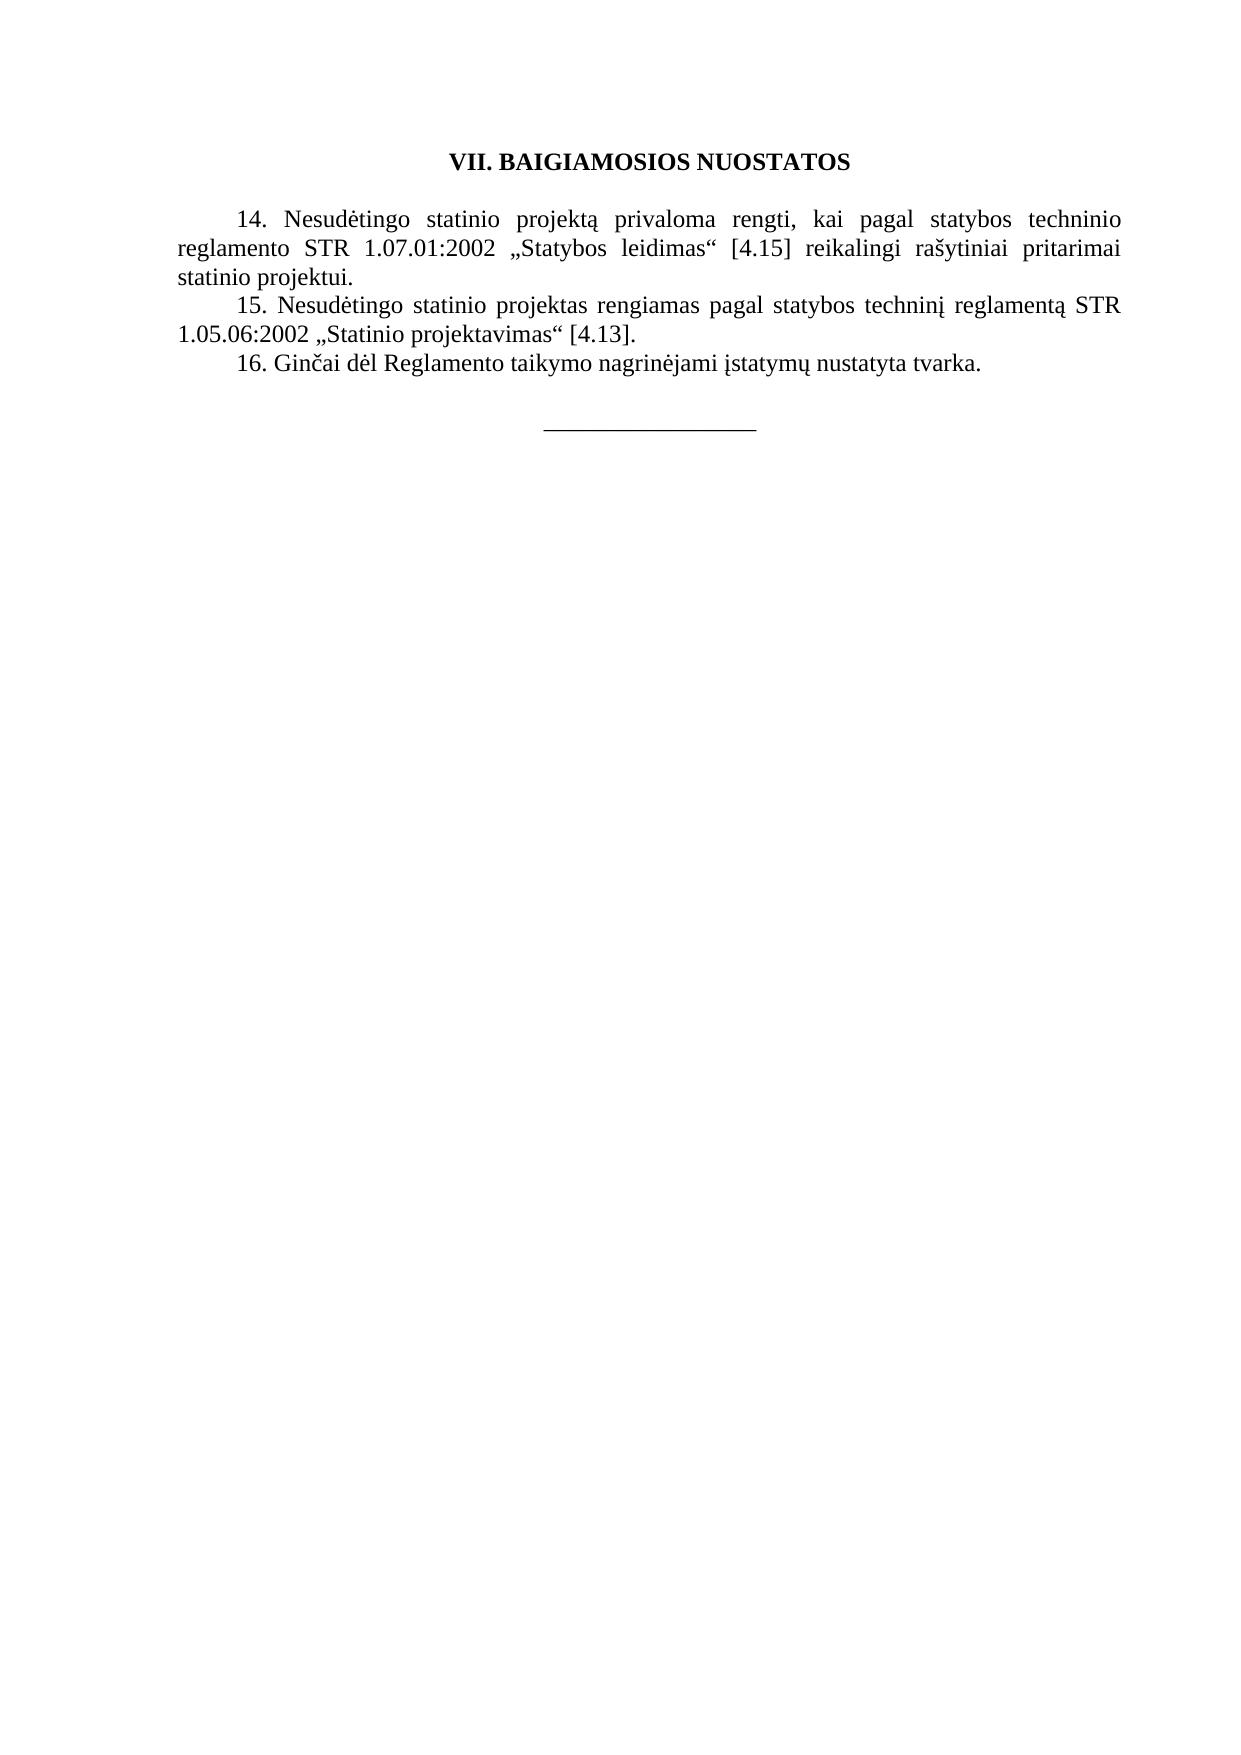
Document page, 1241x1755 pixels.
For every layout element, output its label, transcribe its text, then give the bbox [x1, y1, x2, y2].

text 14. Nesudėtingo statinio projektą privaloma rengti, kai pagal statybos techninio reglamento STR 1.07.01:2002 „Statybos leidimas“ [4.15] reikalingi rašytiniai pritarimai statinio projektui. [177, 204, 1122, 291]
text _________________ [177, 406, 1122, 434]
text 16. Ginčai dėl Reglamento taikymo nagrinėjami įstatymų nustatyta tvarka. [177, 348, 1122, 377]
text VII. BAIGIAMOSIOS NUOSTATOS [177, 147, 1122, 176]
text 15. Nesudėtingo statinio projektas rengiamas pagal statybos techninį reglamentą STR 1.05.06:2002 „Statinio projektavimas“ [4.13]. [177, 291, 1122, 348]
